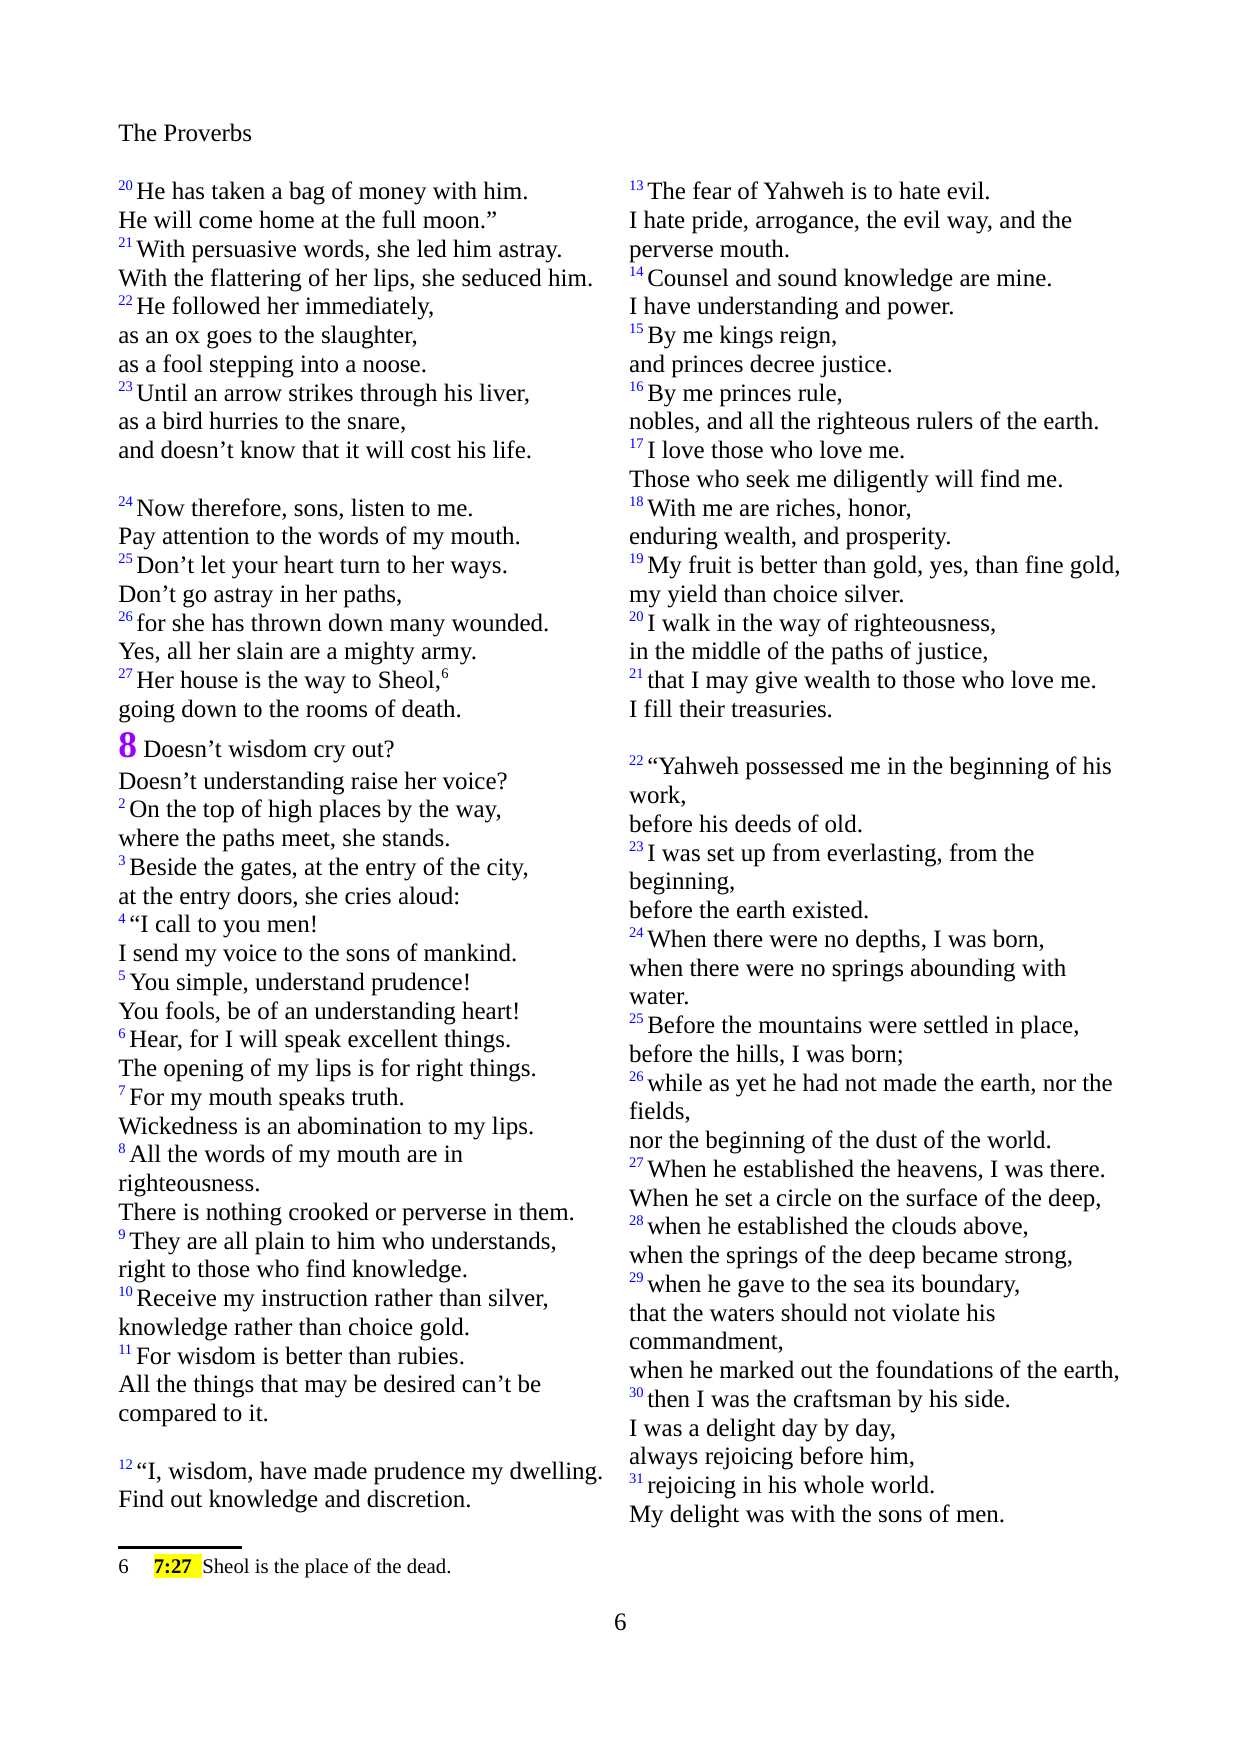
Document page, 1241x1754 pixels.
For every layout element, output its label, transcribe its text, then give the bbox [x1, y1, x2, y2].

text 8 Doesn’t wisdom cry out? [118, 723, 611, 766]
text and doesn’t know that it will cost his life. [118, 435, 611, 464]
text 21 With persuasive words, she led him astray. [118, 234, 611, 263]
text 2 On the top of high places by the way, [118, 794, 611, 823]
text that the waters should not violate his commandment, [629, 1298, 1122, 1355]
text Those who seek me diligently will find me. [629, 464, 1122, 493]
text I send my voice to the sons of mankind. [118, 938, 611, 967]
text Wickedness is an abomination to my lips. [118, 1111, 611, 1139]
text He will come home at the full moon.” [118, 205, 611, 234]
text 27 Her house is the way to Sheol, [118, 665, 611, 694]
text 14 Counsel and sound knowledge are mine. [629, 263, 1122, 291]
text 21 that I may give wealth to those who love me. [629, 665, 1122, 694]
text in the middle of the paths of justice, [629, 636, 1122, 665]
text 9 They are all plain to him who understands, [118, 1226, 611, 1254]
text 7 For my mouth speaks truth. [118, 1082, 611, 1111]
text nobles, and all the righteous rulers of the earth. [629, 406, 1122, 435]
text 18 With me are riches, honor, [629, 493, 1122, 521]
text When he set a circle on the surface of the deep, [629, 1183, 1122, 1211]
text Yes, all her slain are a mighty army. [118, 636, 611, 665]
text 12 “I, wisdom, have made prudence my dwelling. [118, 1456, 611, 1484]
text I fill their treasuries. [629, 694, 1122, 723]
text 30 then I was the craftsman by his side. [629, 1384, 1122, 1413]
text right to those who find knowledge. [118, 1254, 611, 1283]
text 22 “Yahweh possessed me in the beginning of his work, [629, 751, 1122, 809]
text My delight was with the sons of men. [629, 1499, 1122, 1528]
text at the entry doors, she cries aloud: [118, 881, 611, 909]
text as an ox goes to the slaughter, [118, 320, 611, 349]
text 25 Before the mountains were settled in place, [629, 1010, 1122, 1039]
text as a bird hurries to the snare, [118, 406, 611, 435]
text 16 By me princes rule, [629, 378, 1122, 406]
text before the earth existed. [629, 895, 1122, 924]
text 25 Don’t let your heart turn to her ways. [118, 550, 611, 579]
text 15 By me kings reign, [629, 320, 1122, 349]
text I was a delight day by day, [629, 1413, 1122, 1441]
text 6 Hear, for I will speak excellent things. [118, 1024, 611, 1053]
text 20 I walk in the way of righteousness, [629, 608, 1122, 636]
text You fools, be of an understanding heart! [118, 996, 611, 1024]
text 23 Until an arrow strikes through his liver, [118, 378, 611, 406]
text 27 When he established the heavens, I was there. [629, 1154, 1122, 1183]
text 3 Beside the gates, at the entry of the city, [118, 852, 611, 881]
text The opening of my lips is for right things. [118, 1053, 611, 1082]
text 19 My fruit is better than gold, yes, than fine gold, [629, 550, 1122, 579]
text I hate pride, arrogance, the evil way, and the perverse mouth. [629, 205, 1122, 263]
text 5 You simple, understand prudence! [118, 967, 611, 996]
text nor the beginning of the dust of the world. [629, 1125, 1122, 1154]
text before the hills, I was born; [629, 1039, 1122, 1068]
text Pay attention to the words of my mouth. [118, 521, 611, 550]
text 26 while as yet he had not made the earth, nor the fields, [629, 1068, 1122, 1125]
text All the things that may be desired can’t be compared to it. [118, 1369, 611, 1427]
text 22 He followed her immediately, [118, 291, 611, 320]
text always rejoicing before him, [629, 1441, 1122, 1470]
text 7:27 Sheol is the place of the dead. [118, 1553, 611, 1578]
text enduring wealth, and prosperity. [629, 521, 1122, 550]
text With the flattering of her lips, she seduced him. [118, 263, 611, 291]
text 24 Now therefore, sons, listen to me. [118, 493, 611, 521]
text 4 “I call to you men! [118, 909, 611, 938]
text when the springs of the deep became strong, [629, 1240, 1122, 1269]
text 8 All the words of my mouth are in righteousness. [118, 1139, 611, 1197]
text 10 Receive my instruction rather than silver, [118, 1283, 611, 1312]
text 29 when he gave to the sea its boundary, [629, 1269, 1122, 1298]
text and princes decree justice. [629, 349, 1122, 378]
text There is nothing crooked or perverse in them. [118, 1197, 611, 1226]
text knowledge rather than choice gold. [118, 1312, 611, 1341]
text 20 He has taken a bag of money with him. [118, 176, 611, 205]
text I have understanding and power. [629, 291, 1122, 320]
text Don’t go astray in her paths, [118, 579, 611, 608]
text 31 rejoicing in his whole world. [629, 1470, 1122, 1499]
text my yield than choice silver. [629, 579, 1122, 608]
text where the paths meet, she stands. [118, 823, 611, 852]
text 17 I love those who love me. [629, 435, 1122, 464]
text 13 The fear of Yahweh is to hate evil. [629, 176, 1122, 205]
text 28 when he established the clouds above, [629, 1211, 1122, 1240]
text 23 I was set up from everlasting, from the beginning, [629, 838, 1122, 895]
text 26 for she has thrown down many wounded. [118, 608, 611, 636]
text 11 For wisdom is better than rubies. [118, 1341, 611, 1369]
text before his deeds of old. [629, 809, 1122, 838]
text going down to the rooms of death. [118, 694, 611, 723]
text Doesn’t understanding raise her voice? [118, 766, 611, 794]
text when he marked out the foundations of the earth, [629, 1355, 1122, 1384]
text 24 When there were no depths, I was born, [629, 924, 1122, 953]
text when there were no springs abounding with water. [629, 953, 1122, 1010]
text as a fool stepping into a noose. [118, 349, 611, 378]
text Find out knowledge and discretion. [118, 1484, 611, 1513]
